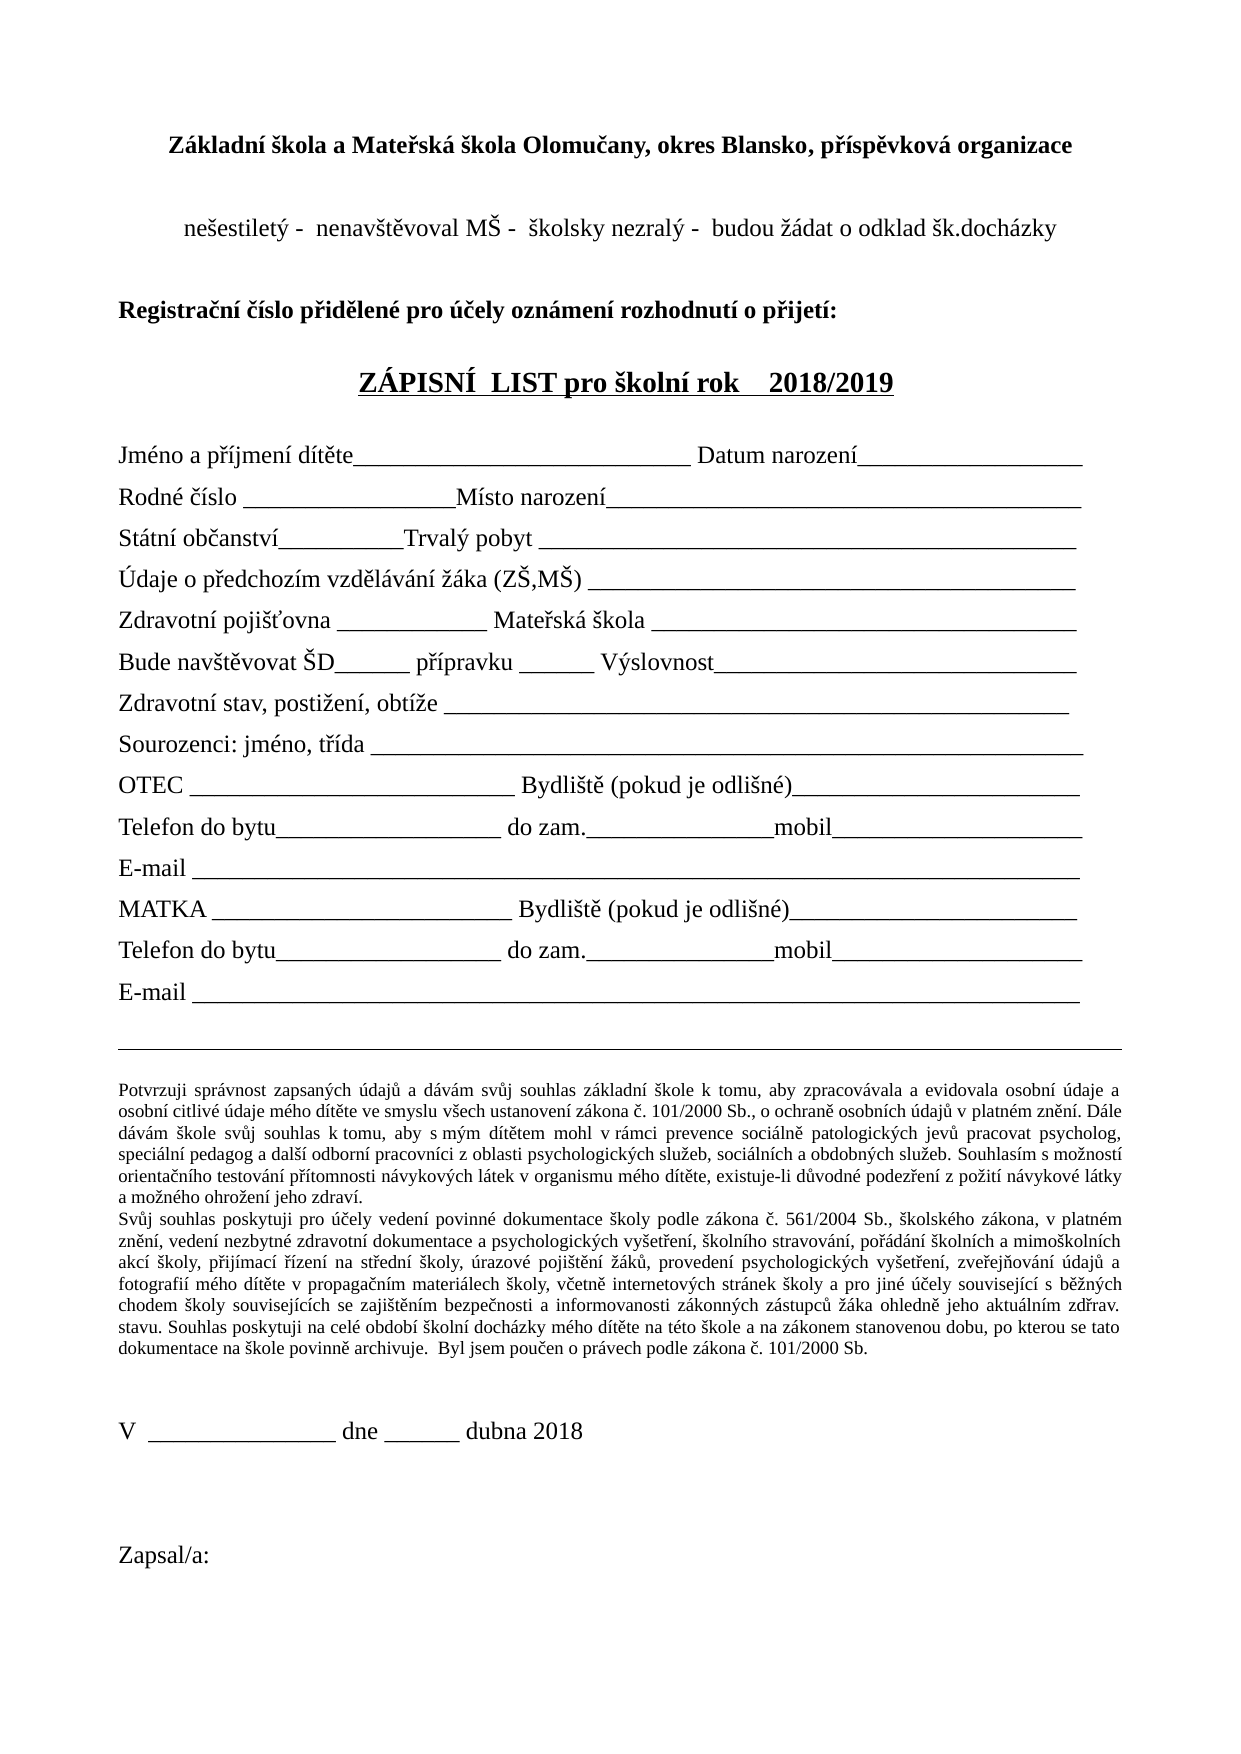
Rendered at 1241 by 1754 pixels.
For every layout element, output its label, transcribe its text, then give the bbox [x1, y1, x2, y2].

text Sourozenci: jméno, třída _________________________________________________________ [118, 729, 1122, 758]
text E-mail _______________________________________________________________________ [118, 853, 1122, 882]
text nešestiletý - nenavštěvoval MŠ - školsky nezralý - budou žádat o odklad šk.docházky [118, 213, 1122, 242]
text Potvrzuji správnost zapsaných údajů a dávám svůj souhlas základní škole k tomu, aby zpracovávala a evidovala osobní údaje a osobní citlivé údaje mého dítěte ve smyslu všech ustanovení zákona č. 101/2000 Sb., o ochraně osobních údajů v platném znění. Dále dávám škole svůj souhlas k tomu, aby s mým dítětem mohl v rámci prevence sociálně patologických jevů pracovat psycholog, speciální pedagog a další odborní pracovníci z oblasti psychologických služeb, sociálních a obdobných služeb. Souhlasím s možností orientačního testování přítomnosti návykových látek v organismu mého dítěte, existuje-li důvodné podezření z požití návykové látky a možného ohrožení jeho zdraví. [118, 1078, 1122, 1208]
text Zdravotní pojišťovna ____________ Mateřská škola __________________________________ [118, 605, 1122, 634]
text Telefon do bytu__________________ do zam._______________mobil____________________ [118, 812, 1122, 840]
text Zdravotní stav, postižení, obtíže __________________________________________________ [118, 688, 1122, 717]
text Státní občanství__________Trvalý pobyt ___________________________________________ [118, 523, 1122, 552]
text Telefon do bytu__________________ do zam._______________mobil____________________ [118, 935, 1122, 964]
text E-mail _______________________________________________________________________ [118, 977, 1122, 1005]
text Bude navštěvovat ŠD______ přípravku ______ Výslovnost_____________________________ [118, 647, 1122, 675]
text V _______________ dne ______ dubna 2018 [118, 1416, 1122, 1445]
text Údaje o předchozím vzdělávání žáka (ZŠ,MŠ) _______________________________________ [118, 564, 1122, 593]
text Rodné číslo _________________Místo narození______________________________________ [118, 482, 1122, 510]
text Svůj souhlas poskytuji pro účely vedení povinné dokumentace školy podle zákona č. 561/2004 Sb., školského zákona, v platném znění, vedení nezbytné zdravotní dokumentace a psychologických vyšetření, školního stravování, pořádání školních a mimoškolních akcí školy, přijímací řízení na střední školy, úrazové pojištění žáků, provedení psychologických vyšetření, zveřejňování údajů a fotografií mého dítěte v propagačním materiálech školy, včetně internetových stránek školy a pro jiné účely související s běžných chodem školy souvisejících se zajištěním bezpečnosti a informovanosti zákonných zástupců žáka ohledně jeho aktuálním zdřrav. stavu. Souhlas poskytuji na celé období školní docházky mého dítěte na této škole a na zákonem stanovenou dobu, po kterou se tato dokumentace na škole povinně archivuje. Byl jsem poučen o právech podle zákona č. 101/2000 Sb. [118, 1208, 1122, 1359]
text Zapsal/a: [118, 1540, 1122, 1569]
subtitle ZÁPISNÍ LIST pro školní rok 2018/2019 [130, 366, 1122, 399]
text Registrační číslo přidělené pro účely oznámení rozhodnutí o přijetí: [118, 296, 1122, 324]
text OTEC __________________________ Bydliště (pokud je odlišné)_______________________ [118, 770, 1122, 799]
text MATKA ________________________ Bydliště (pokud je odlišné)_______________________ [118, 894, 1122, 923]
text Základní škola a Mateřská škola Olomučany, okres Blansko, příspěvková organizace [118, 131, 1122, 159]
text Jméno a příjmení dítěte___________________________ Datum narození__________________ [118, 440, 1122, 469]
